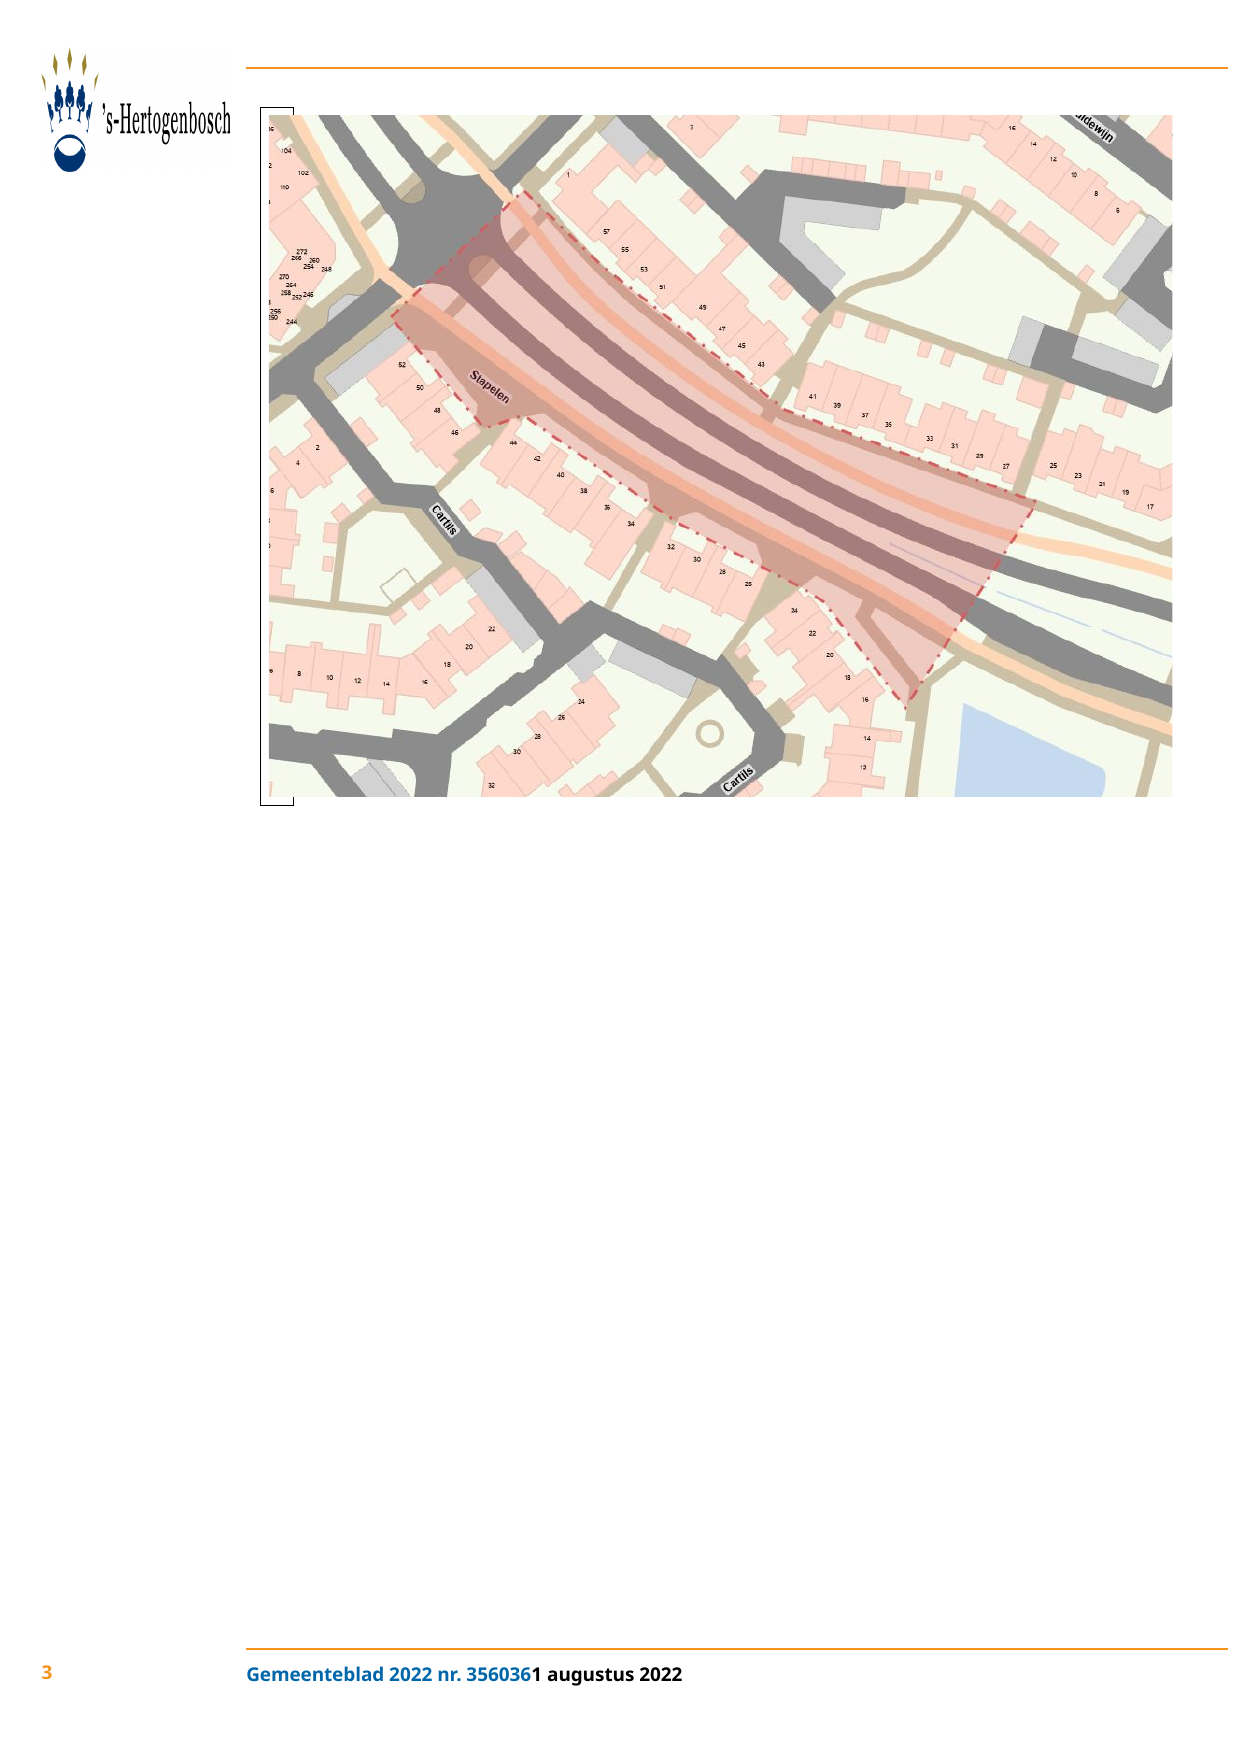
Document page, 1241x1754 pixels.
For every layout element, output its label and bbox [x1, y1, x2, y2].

picture [41, 47, 231, 172]
picture [268, 115, 1173, 797]
